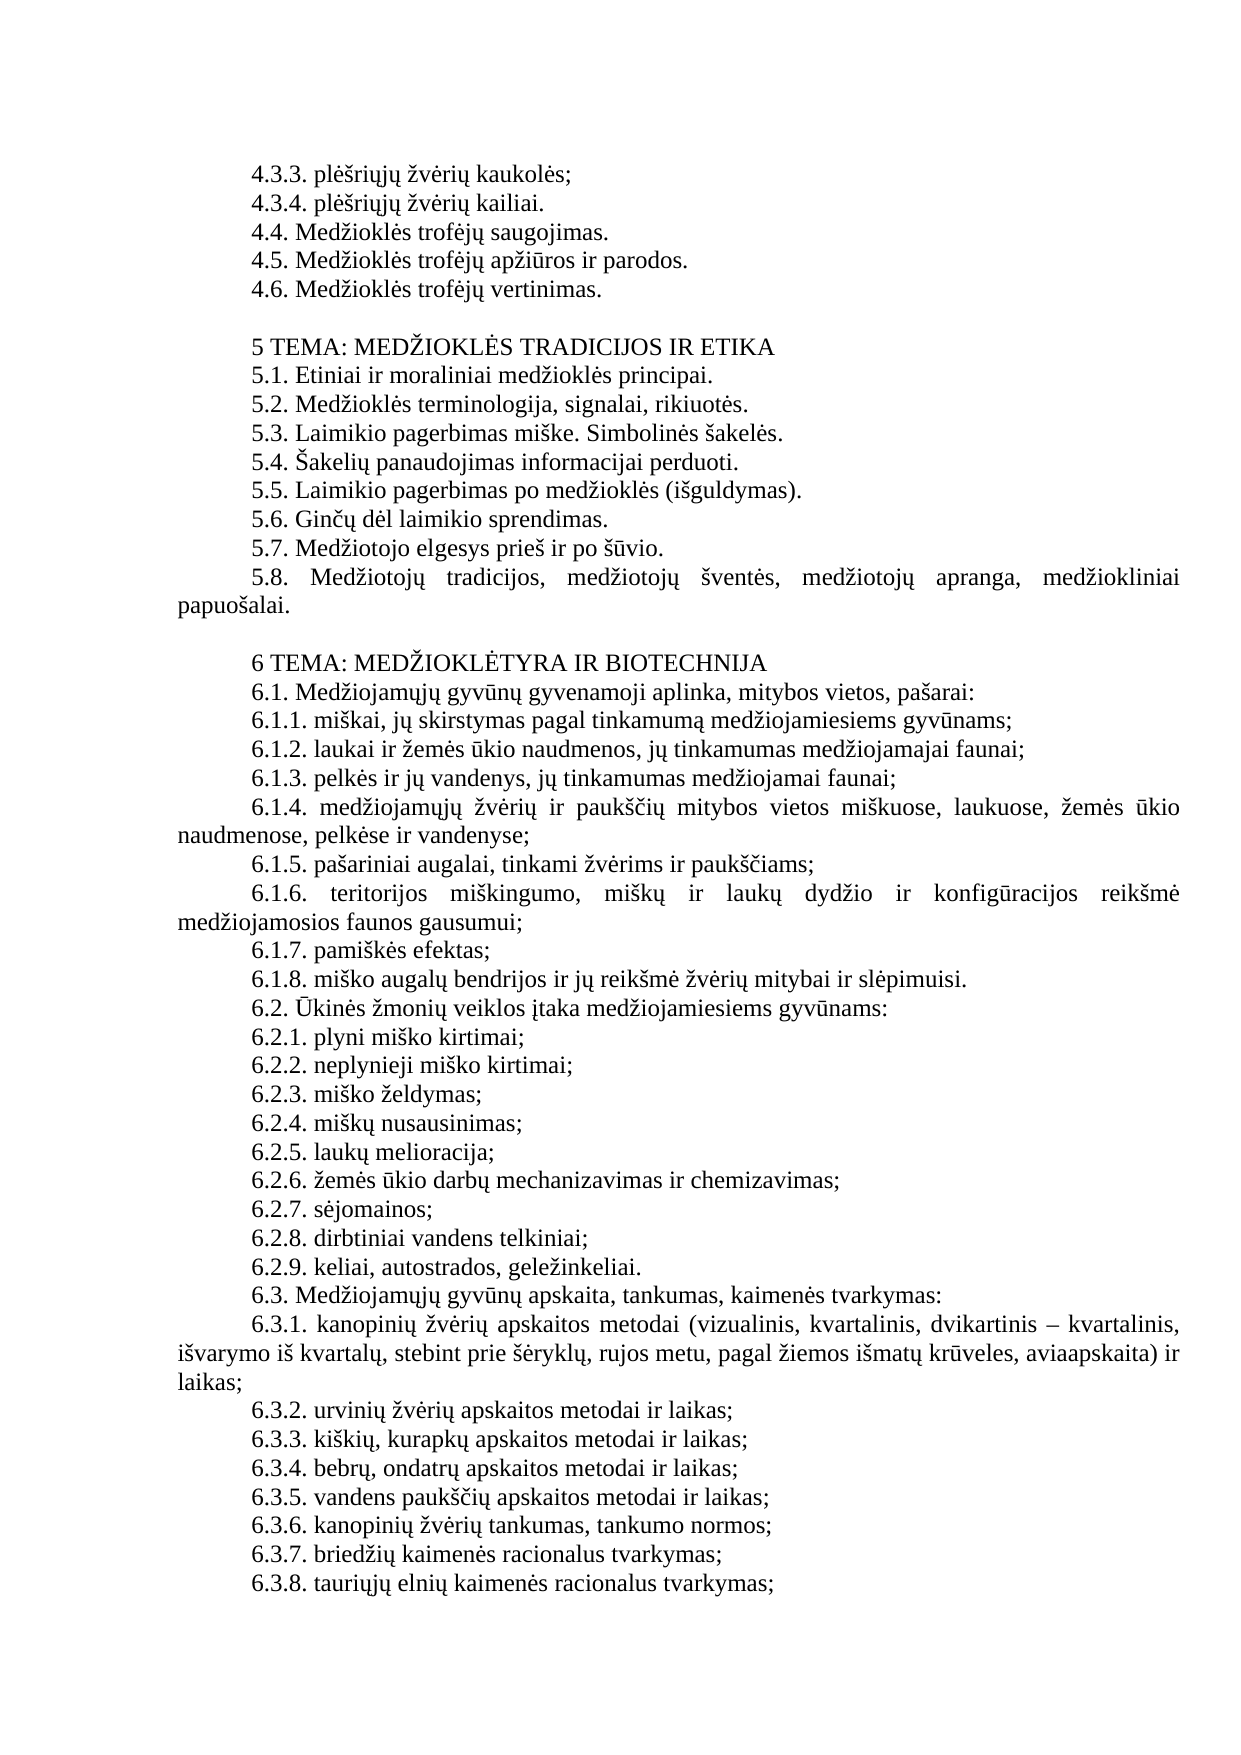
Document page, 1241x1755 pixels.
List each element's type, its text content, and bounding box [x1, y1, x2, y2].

text 6.3. Medžiojamųjų gyvūnų apskaita, tankumas, kaimenės tvarkymas: [177, 1281, 1181, 1309]
text 5.7. Medžiotojo elgesys prieš ir po šūvio. [177, 533, 1181, 562]
text 5.8. Medžiotojų tradicijos, medžiotojų šventės, medžiotojų apranga, medžiokliniai papuošalai. [177, 562, 1181, 619]
text 5.3. Laimikio pagerbimas miške. Simbolinės šakelės. [177, 418, 1181, 447]
text 6.1.7. pamiškės efektas; [177, 936, 1181, 964]
text 4.3.4. plėšriųjų žvėrių kailiai. [177, 188, 1181, 217]
text 6.2.6. žemės ūkio darbų mechanizavimas ir chemizavimas; [177, 1166, 1181, 1194]
text 4.3.3. plėšriųjų žvėrių kaukolės; [177, 159, 1181, 188]
text 6.2.5. laukų melioracija; [177, 1137, 1181, 1166]
text 5.4. Šakelių panaudojimas informacijai perduoti. [177, 447, 1181, 476]
text 6 TEMA: MEDŽIOKLĖTYRA IR BIOTECHNIJA [177, 648, 1181, 677]
text 6.1.2. laukai ir žemės ūkio naudmenos, jų tinkamumas medžiojamajai faunai; [177, 734, 1181, 763]
text 6.3.7. briedžių kaimenės racionalus tvarkymas; [177, 1539, 1181, 1568]
text 5.5. Laimikio pagerbimas po medžioklės (išguldymas). [177, 476, 1181, 504]
text 6.1.5. pašariniai augalai, tinkami žvėrims ir paukščiams; [177, 849, 1181, 878]
text 6.3.1. kanopinių žvėrių apskaitos metodai (vizualinis, kvartalinis, dvikartinis – kvartalinis, išvarymo iš kvartalų, stebint prie šėryklų, rujos metu, pagal žiemos išmatų krūveles, aviaapskaita) ir laikas; [177, 1309, 1181, 1396]
text 6.3.2. urvinių žvėrių apskaitos metodai ir laikas; [177, 1396, 1181, 1424]
text 6.3.8. tauriųjų elnių kaimenės racionalus tvarkymas; [177, 1568, 1181, 1597]
text 4.6. Medžioklės trofėjų vertinimas. [177, 274, 1181, 303]
text 6.3.6. kanopinių žvėrių tankumas, tankumo normos; [177, 1511, 1181, 1539]
text 6.2.2. neplynieji miško kirtimai; [177, 1051, 1181, 1079]
text 6.2.8. dirbtiniai vandens telkiniai; [177, 1223, 1181, 1252]
text 6.2.7. sėjomainos; [177, 1194, 1181, 1223]
text 6.2. Ūkinės žmonių veiklos įtaka medžiojamiesiems gyvūnams: [177, 993, 1181, 1022]
text 6.1.6. teritorijos miškingumo, miškų ir laukų dydžio ir konfigūracijos reikšmė medžiojamosios faunos gausumui; [177, 878, 1181, 936]
text 6.2.4. miškų nusausinimas; [177, 1108, 1181, 1137]
text 6.1.3. pelkės ir jų vandenys, jų tinkamumas medžiojamai faunai; [177, 763, 1181, 792]
text 6.2.1. plyni miško kirtimai; [177, 1022, 1181, 1051]
text 6.1.4. medžiojamųjų žvėrių ir paukščių mitybos vietos miškuose, laukuose, žemės ūkio naudmenose, pelkėse ir vandenyse; [177, 792, 1181, 849]
text 6.2.3. miško želdymas; [177, 1079, 1181, 1108]
text 5.1. Etiniai ir moraliniai medžioklės principai. [177, 361, 1181, 389]
text 5.2. Medžioklės terminologija, signalai, rikiuotės. [177, 389, 1181, 418]
text 5 TEMA: MEDŽIOKLĖS TRADICIJOS IR ETIKA [177, 332, 1181, 361]
text 6.1. Medžiojamųjų gyvūnų gyvenamoji aplinka, mitybos vietos, pašarai: [177, 677, 1181, 706]
text 6.3.5. vandens paukščių apskaitos metodai ir laikas; [177, 1482, 1181, 1511]
text 6.1.8. miško augalų bendrijos ir jų reikšmė žvėrių mitybai ir slėpimuisi. [177, 964, 1181, 993]
text 5.6. Ginčų dėl laimikio sprendimas. [177, 504, 1181, 533]
text 6.3.4. bebrų, ondatrų apskaitos metodai ir laikas; [177, 1453, 1181, 1482]
text 6.1.1. miškai, jų skirstymas pagal tinkamumą medžiojamiesiems gyvūnams; [177, 706, 1181, 734]
text 6.3.3. kiškių, kurapkų apskaitos metodai ir laikas; [177, 1424, 1181, 1453]
text 4.4. Medžioklės trofėjų saugojimas. [177, 217, 1181, 246]
text 6.2.9. keliai, autostrados, geležinkeliai. [177, 1252, 1181, 1281]
text 4.5. Medžioklės trofėjų apžiūros ir parodos. [177, 246, 1181, 274]
